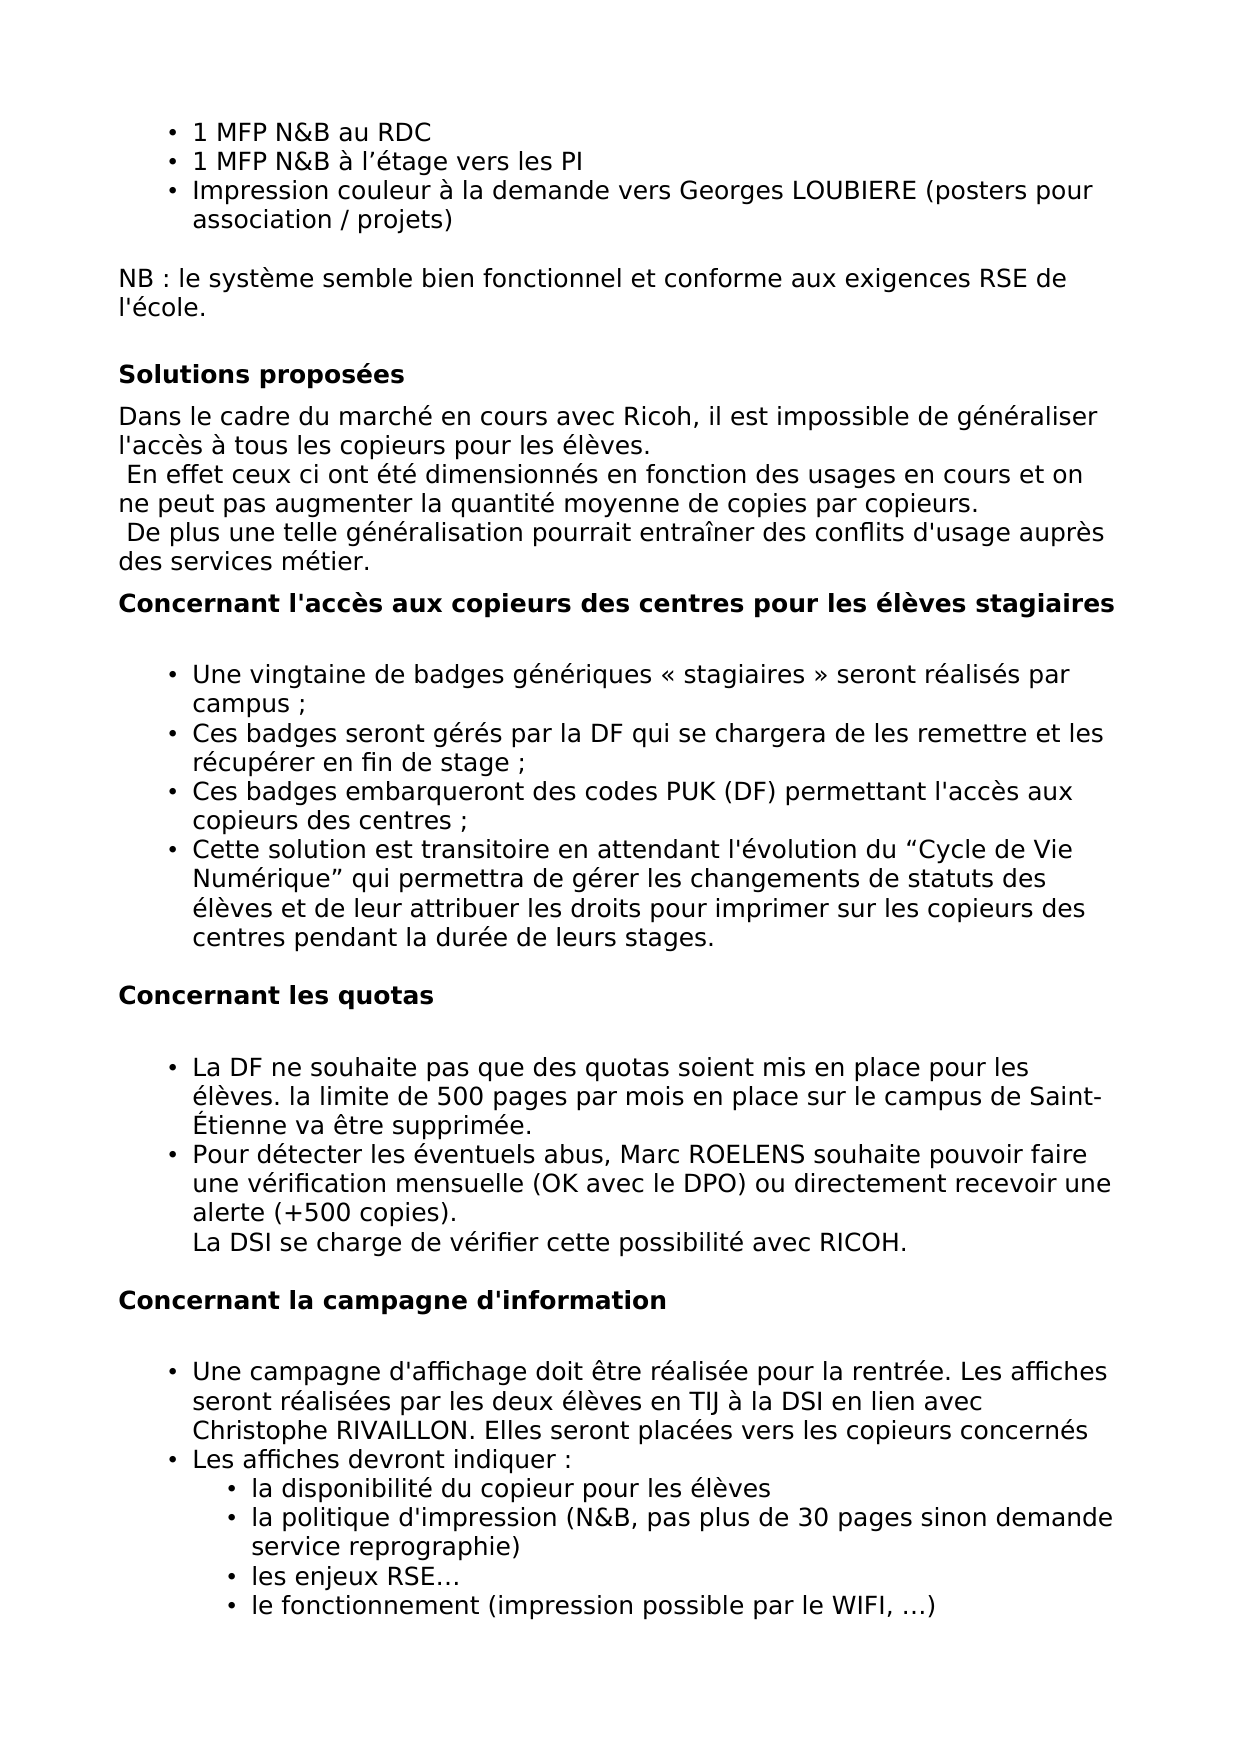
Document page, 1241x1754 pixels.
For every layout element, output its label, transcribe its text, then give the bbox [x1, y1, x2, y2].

list Une vingtaine de badges génériques « stagiaires » seront réalisés par campus ; [177, 660, 1122, 719]
list les enjeux RSE… [236, 1562, 1122, 1591]
list 1 MFP N&B au RDC [177, 118, 1122, 147]
list Pour détecter les éventuels abus, Marc ROELENS souhaite pouvoir faire une vérification mensuelle (OK avec le DPO) ou directement recevoir une alerte (+500 copies). La DSI se charge de vérifier cette possibilité avec RICOH. [177, 1140, 1122, 1257]
list 1 MFP N&B à l’étage vers les PI [177, 147, 1122, 176]
text NB : le système semble bien fonctionnel et conforme aux exigences RSE de l'école. [118, 264, 1122, 323]
text Concernant l'accès aux copieurs des centres pour les élèves stagiaires [118, 589, 1122, 618]
text Dans le cadre du marché en cours avec Ricoh, il est impossible de généraliser l'accès à tous les copieurs pour les élèves. En effet ceux ci ont été dimensionnés en fonction des usages en cours et on ne peut pas augmenter la quantité moyenne de copies par copieurs. De plus une telle généralisation pourrait entraîner des conflits d'usage auprès des services métier. [118, 402, 1122, 577]
subtitle Solutions proposées [118, 360, 1122, 389]
list la disponibilité du copieur pour les élèves [236, 1474, 1122, 1503]
list Une campagne d'affichage doit être réalisée pour la rentrée. Les affiches seront réalisées par les deux élèves en TIJ à la DSI en lien avec Christophe RIVAILLON. Elles seront placées vers les copieurs concernés [177, 1357, 1122, 1445]
list Ces badges seront gérés par la DF qui se chargera de les remettre et les récupérer en fin de stage ; [177, 719, 1122, 777]
list le fonctionnement (impression possible par le WIFI, …) [236, 1591, 1122, 1620]
list Cette solution est transitoire en attendant l'évolution du “Cycle de Vie Numérique” qui permettra de gérer les changements de statuts des élèves et de leur attribuer les droits pour imprimer sur les copieurs des centres pendant la durée de leurs stages. [177, 835, 1122, 952]
text Concernant les quotas [118, 982, 1122, 1011]
list La DF ne souhaite pas que des quotas soient mis en place pour les élèves. la limite de 500 pages par mois en place sur le campus de Saint-Étienne va être supprimée. [177, 1053, 1122, 1140]
list la politique d'impression (N&B, pas plus de 30 pages sinon demande service reprographie) [236, 1503, 1122, 1562]
list Les affiches devront indiquer : [177, 1445, 1122, 1474]
list Impression couleur à la demande vers Georges LOUBIERE (posters pour association / projets) [177, 176, 1122, 235]
list Ces badges embarqueront des codes PUK (DF) permettant l'accès aux copieurs des centres ; [177, 777, 1122, 835]
text Concernant la campagne d'information [118, 1286, 1122, 1316]
